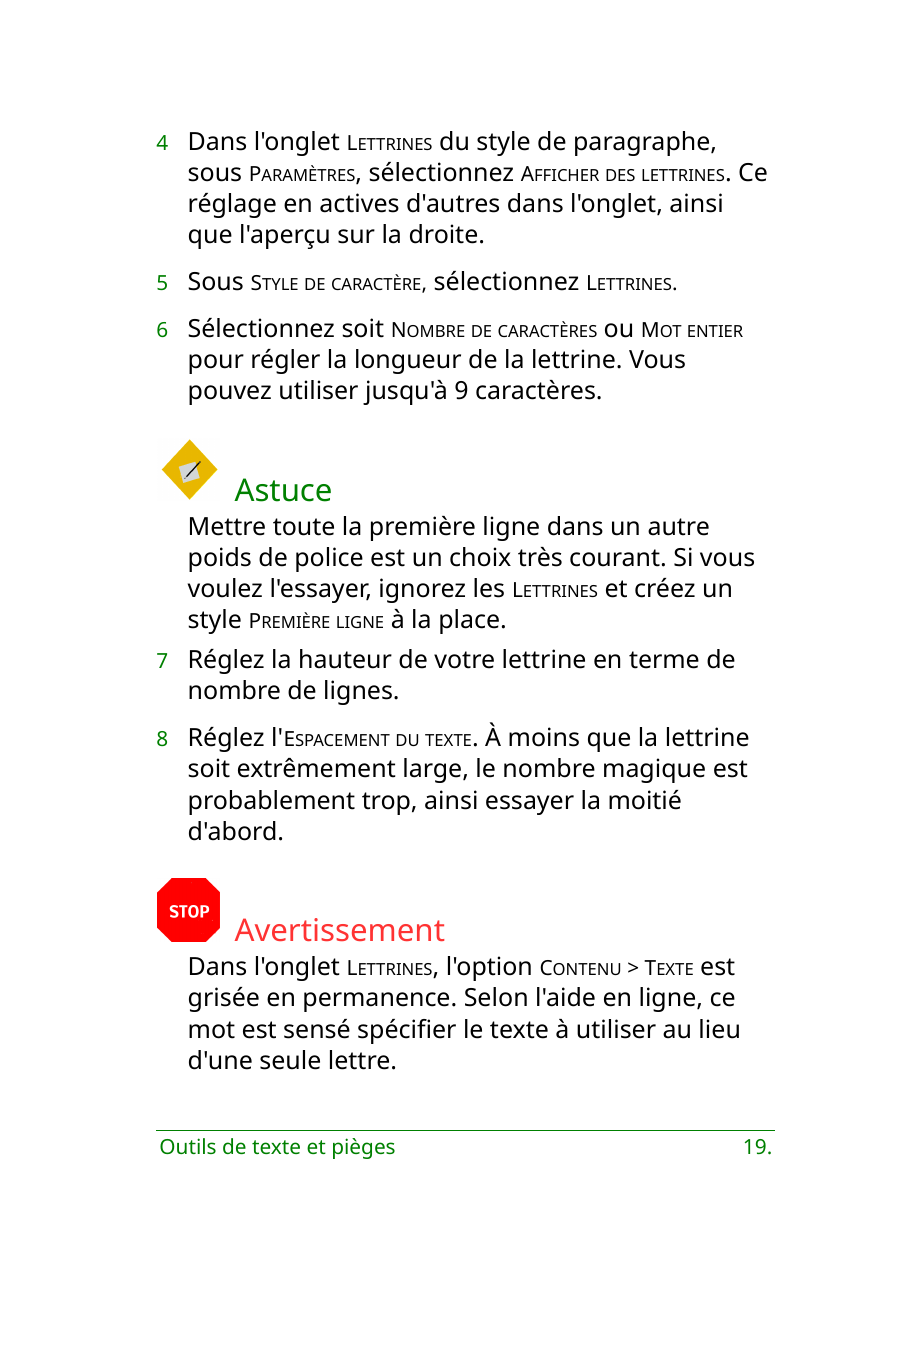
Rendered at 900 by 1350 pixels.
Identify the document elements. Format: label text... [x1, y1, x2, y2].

list Astuce [156, 437, 775, 510]
list Réglez la hauteur de votre lettrine en terme de nombre de lignes. [156, 643, 775, 706]
list Sous Style de caractère, sélectionnez Lettrines. [156, 266, 775, 297]
picture [157, 438, 220, 501]
list Sélectionnez soit Nombre de caractères ou Mot entier pour régler la longueur de la lettrine. Vous pouvez utiliser jusqu'à 9 caractères. [156, 312, 775, 406]
list Dans l'onglet Lettrines du style de paragraphe, sous Paramètres, sélectionnez Afficher des lettrines. Ce réglage en actives d'autres dans l'onglet, ainsi que l'aperçu sur la droite. [156, 125, 775, 250]
text Dans l'onglet Lettrines, l'option Contenu > Texte est grisée en permanence. Selon l'aide en ligne, ce mot est sensé spécifier le texte à utiliser au lieu d'une seule lettre. [187, 951, 775, 1076]
text Mettre toute la première ligne dans un autre poids de police est un choix très courant. Si vous voulez l'essayer, ignorez les Lettrines et créez un style Première ligne à la place. [187, 510, 775, 635]
list Avertissement [156, 878, 775, 951]
list Réglez l'Espacement du texte. À moins que la lettrine soit extrêmement large, le nombre magique est probablement trop, ainsi essayer la moitié d'abord. [156, 722, 775, 847]
picture [157, 878, 220, 942]
